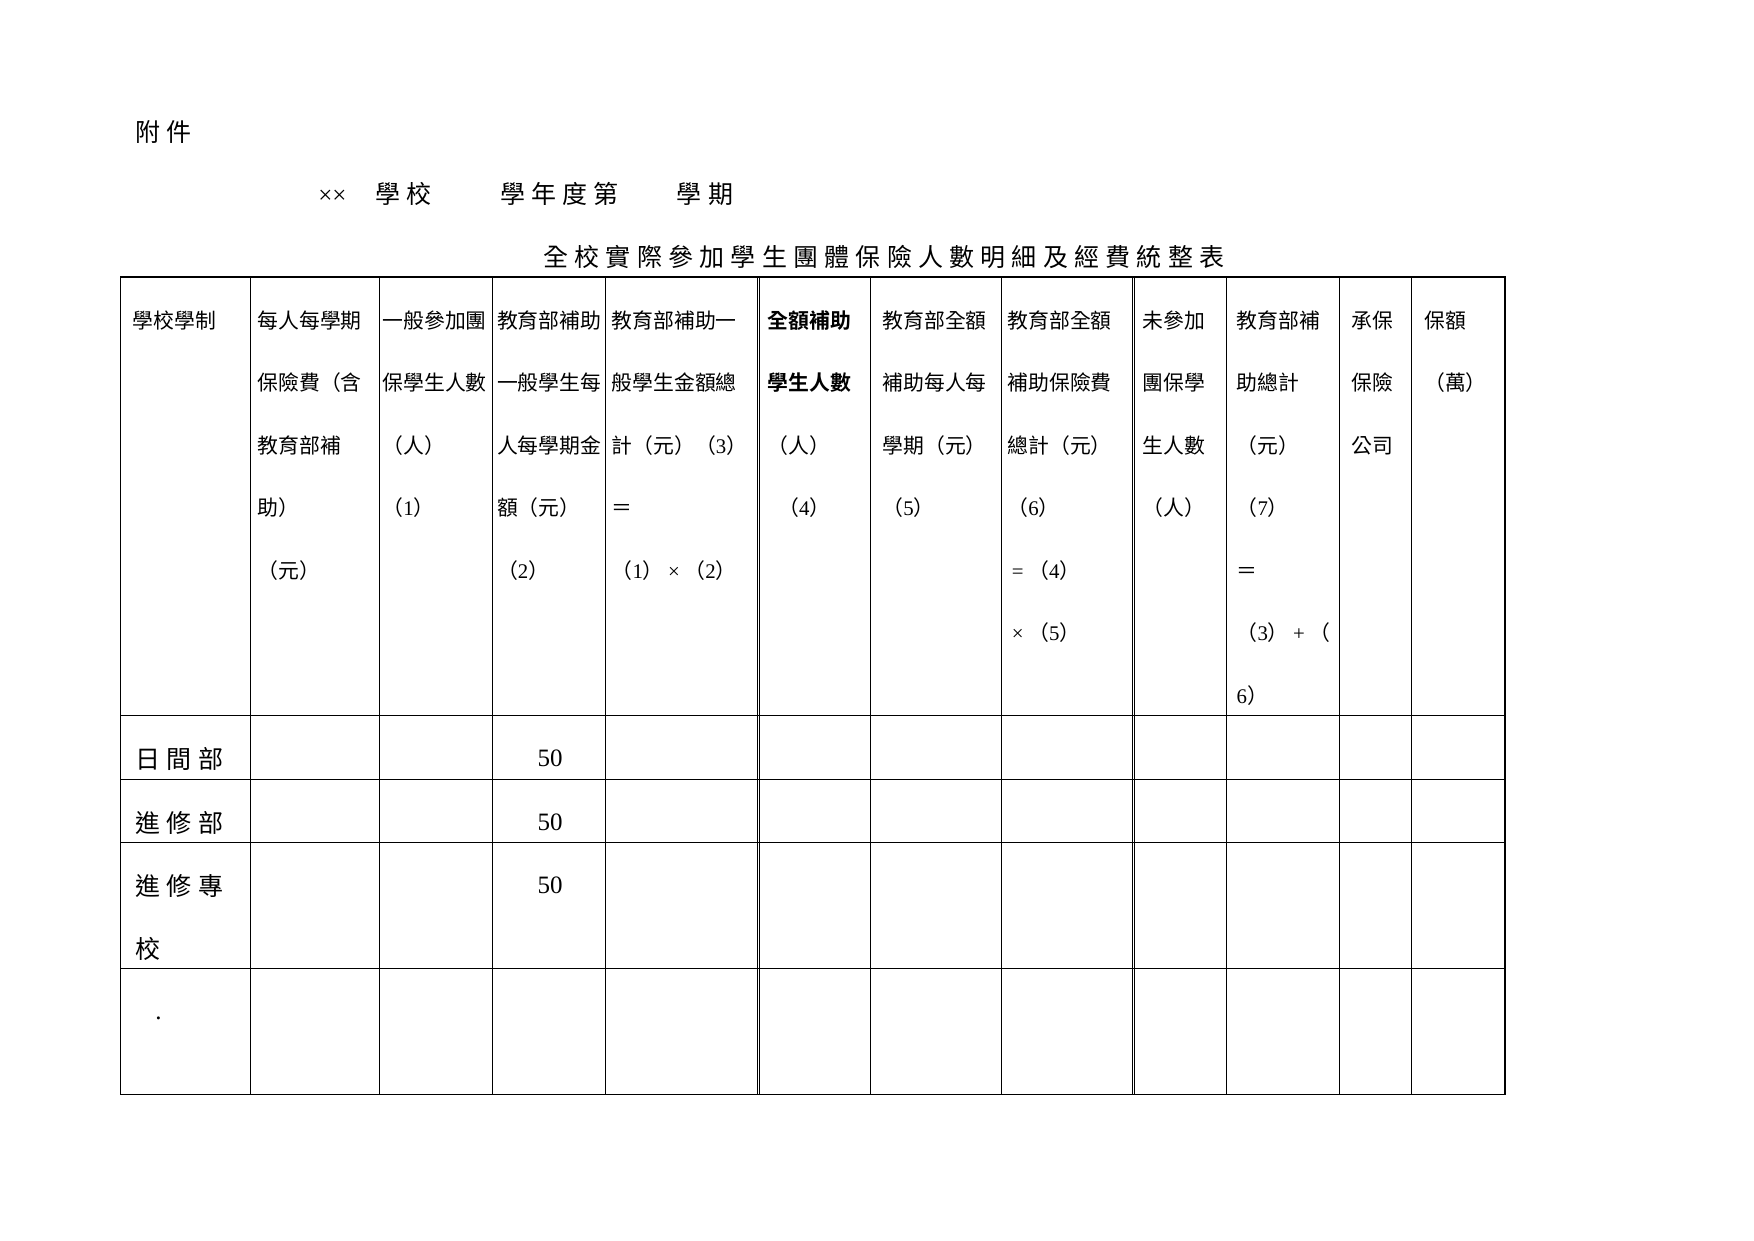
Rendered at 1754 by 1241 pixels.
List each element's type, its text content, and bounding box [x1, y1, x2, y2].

table_cell [1412, 780, 1504, 842]
table_cell [1227, 969, 1339, 1094]
table_header 承保保險公司 [1340, 278, 1411, 715]
table_cell [1412, 969, 1504, 1094]
table_cell [1002, 843, 1132, 968]
table_cell . [121, 969, 250, 1094]
table_cell [871, 969, 1001, 1094]
table_cell [1227, 843, 1339, 968]
table_cell [251, 843, 379, 968]
text 附件 [80, 89, 1674, 151]
table_cell [1135, 716, 1226, 778]
table_header 教育部補助一般學生每人每學期金額（元）（2） [493, 278, 605, 715]
table_cell 進修專校 [121, 843, 250, 968]
table_cell [493, 969, 605, 1094]
table_header 教育部補助一般學生金額總計（元）（3） ＝（1）×（2） [606, 278, 757, 715]
table_cell [1340, 969, 1411, 1094]
table_cell [760, 969, 870, 1094]
table_header 教育部全額補助每人每學期（元） （5） [871, 278, 1001, 715]
table_header 教育部全額補助保險費總計（元）（6） =（4） ×（5） [1002, 278, 1132, 715]
table_cell [760, 843, 870, 968]
table_cell [1340, 716, 1411, 778]
table_cell [380, 716, 492, 778]
table_cell [1002, 969, 1132, 1094]
table_cell [871, 843, 1001, 968]
table_cell [251, 716, 379, 778]
text ×× 學校 學年度第 學期 [80, 151, 1674, 214]
table_cell [606, 716, 757, 778]
table_cell [1135, 969, 1226, 1094]
table_cell [1340, 780, 1411, 842]
table_cell [1412, 843, 1504, 968]
table_cell [760, 780, 870, 842]
table_cell [606, 969, 757, 1094]
table_cell [251, 969, 379, 1094]
table_cell 日間部 [121, 716, 250, 778]
table_header 保額 （萬） [1412, 278, 1504, 715]
table_cell [251, 780, 379, 842]
table_cell [1227, 716, 1339, 778]
table_cell [871, 780, 1001, 842]
table_cell [606, 843, 757, 968]
text 全校實際參加學生團體保險人數明細及經費統整表 [80, 214, 1688, 276]
table_cell [1412, 716, 1504, 778]
table_header 學校學制 [121, 278, 250, 715]
table_cell 50 [493, 780, 605, 842]
table_cell [1340, 843, 1411, 968]
table_cell [606, 780, 757, 842]
table_cell [380, 780, 492, 842]
table_cell 進修部 [121, 780, 250, 842]
table_header 教育部補助總計（元） （7） ＝（3）+（6） [1227, 278, 1339, 715]
table_cell [380, 843, 492, 968]
table_header 每人每學期保險費（含教育部補助） （元） [251, 278, 379, 715]
table_cell [1135, 780, 1226, 842]
table_cell [760, 716, 870, 778]
table_header 未參加團保學生人數（人） [1135, 278, 1226, 715]
table_cell [1002, 716, 1132, 778]
table_cell [1227, 780, 1339, 842]
table_header 全額補助學生人數 （人） （4） [760, 278, 870, 715]
table_cell 50 [493, 843, 605, 968]
table_cell [1135, 843, 1226, 968]
table_cell [380, 969, 492, 1094]
table_cell 50 [493, 716, 605, 778]
table_cell [871, 716, 1001, 778]
table_header 一般參加團保學生人數（人） （1） [380, 278, 492, 715]
table_cell [1002, 780, 1132, 842]
